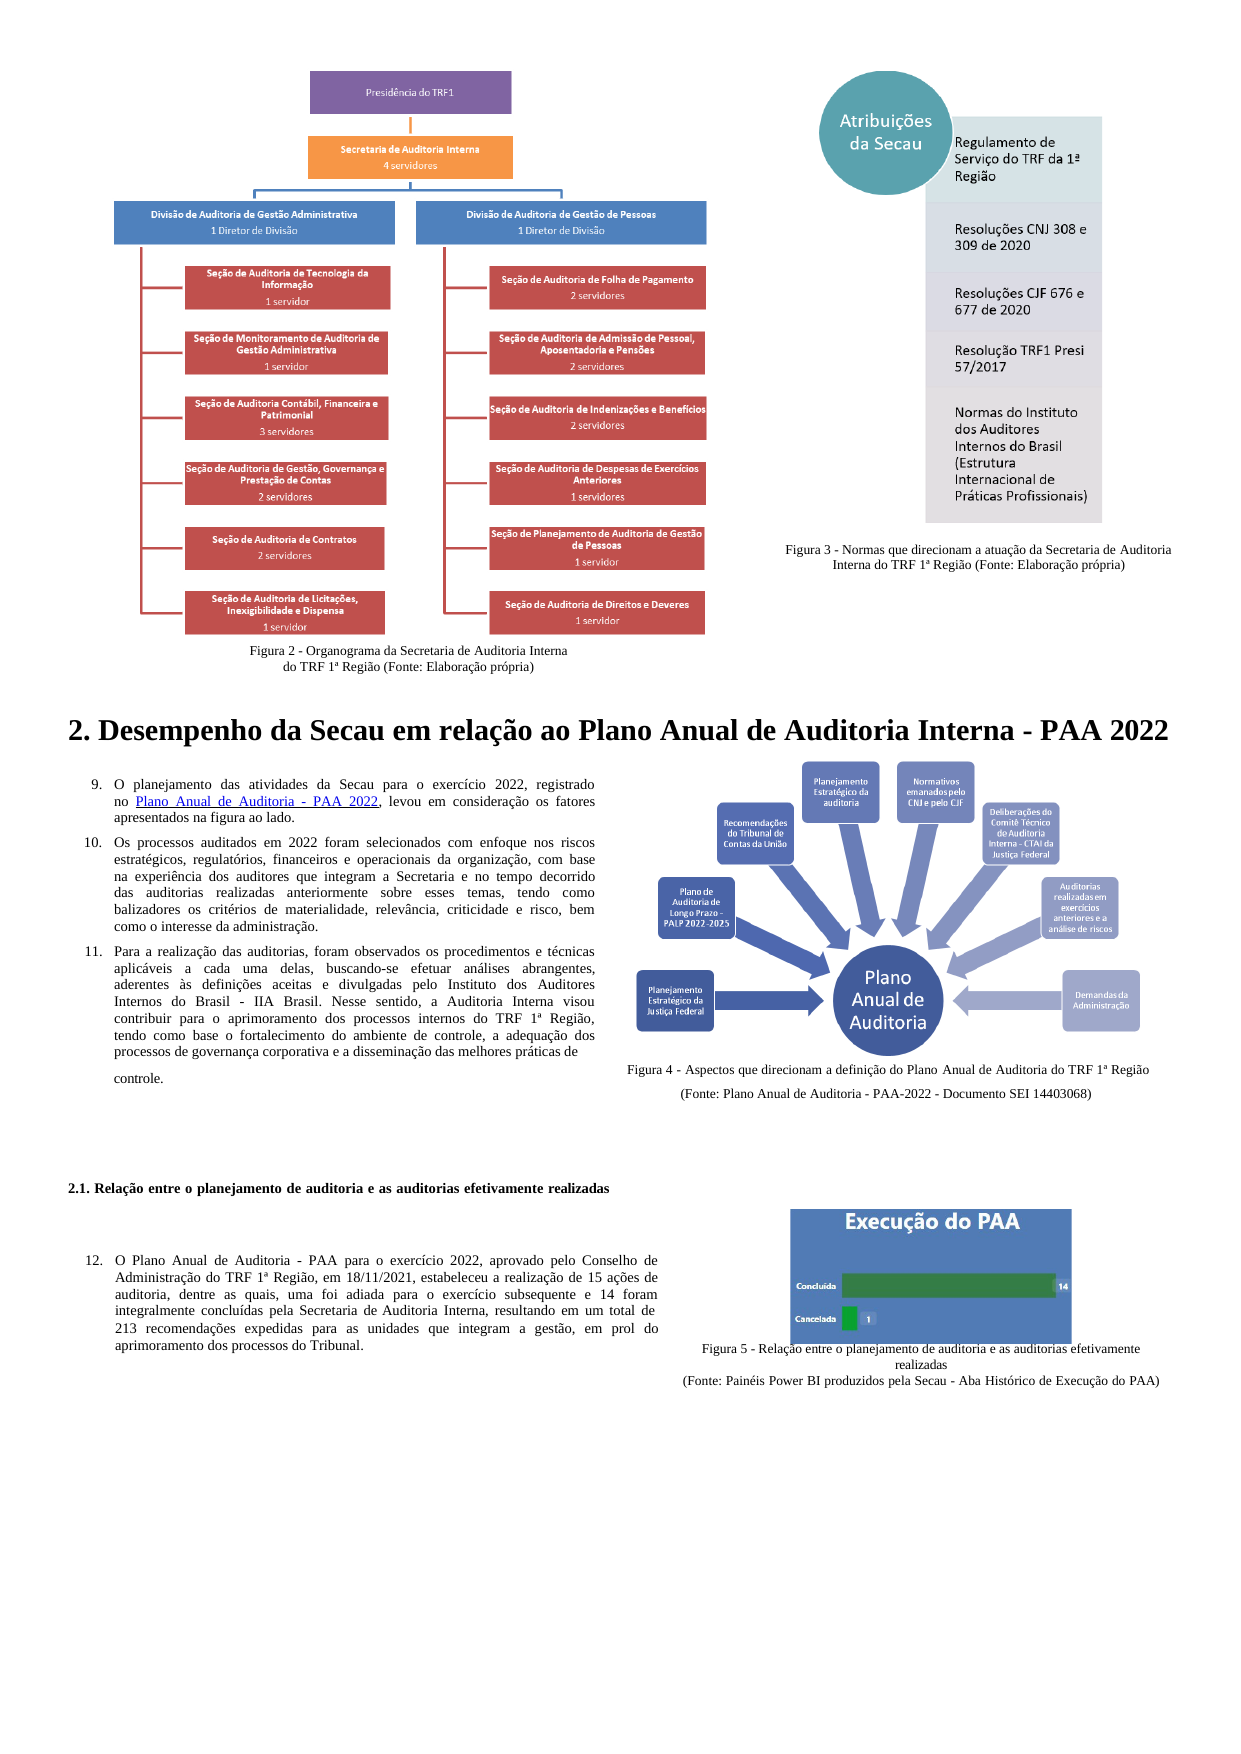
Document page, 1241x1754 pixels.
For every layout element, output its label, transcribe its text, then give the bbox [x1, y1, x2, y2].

picture [819, 71, 1103, 523]
text controle. Figura 4 - Aspectos que direcionam a definição do Plano Anual de Auditoria do TRF 1ª Região (Fonte: Plano Anual de Auditoria - PAA-2022 - Documento SEI 14403068) [114, 1061, 1150, 1101]
subtitle Desempenho da Secau em relação ao Plano Anual de Auditoria Interna - PAA 2022 [68, 712, 1196, 747]
list O planejamento das atividades da Secau para o exercício 2022, registrado no Plano Anual de Auditoria - PAA 2022, levou em consideração os fatores apresentados na figura ao lado. [91, 776, 595, 826]
list O Plano Anual de Auditoria - PAA para o exercício 2022, aprovado pelo Conselho de Administração do TRF 1ª Região, em 18/11/2021, estabeleceu a realização de 15 ações de auditoria, dentre as quais, uma foi adiada para o exercício subsequente e 14 foram integralmente concluídas pela Secretaria de Auditoria Interna, resultando em um total de [85, 1252, 659, 1319]
picture [790, 1209, 1072, 1344]
text (Fonte: Painéis Power BI produzidos pela Secau - Aba Histórico de Execução do PAA) [681, 1373, 1161, 1388]
subtitle Relação entre o planejamento de auditoria e as auditorias efetivamente realizadas [68, 1179, 1196, 1196]
picture [82, 68, 739, 640]
text Figura 5 - Relação entre o planejamento de auditoria e as auditorias efetivamente realizadas [699, 1341, 1143, 1372]
text 213 recomendações expedidas para as unidades que integram a gestão, em prol do aprimoramento dos processos do Tribunal. [115, 1319, 659, 1353]
text Figura 2 - Organograma da Secretaria de Auditoria Interna do TRF 1ª Região (Fonte: Elaboração própria) [249, 643, 578, 674]
list Os processos auditados em 2022 foram selecionados com enfoque nos riscos estratégicos, regulatórios, financeiros e operacionais da organização, com base na experiência dos auditores que integram a Secretaria e no tempo decorrido das auditorias realizadas anteriormente sobre esses temas, tendo como balizadores os critérios de materialidade, relevância, criticidade e risco, bem como o interesse da administração. [84, 834, 595, 934]
text Figura 3 - Normas que direcionam a atuação da Secretaria de Auditoria Interna do TRF 1ª Região (Fonte: Elaboração própria) [785, 541, 1196, 573]
picture [606, 760, 1170, 1058]
list Para a realização das auditorias, foram observados os procedimentos e técnicas aplicáveis a cada uma delas, buscando-se efetuar análises abrangentes, aderentes às definições aceitas e divulgadas pelo Instituto dos Auditores Internos do Brasil - IIA Brasil. Nesse sentido, a Auditoria Interna visou contribuir para o aprimoramento dos processos internos do TRF 1ª Região, tendo como base o fortalecimento do ambiente de controle, a adequação dos processos de governança corporativa e a disseminação das melhores práticas de [84, 943, 595, 1060]
